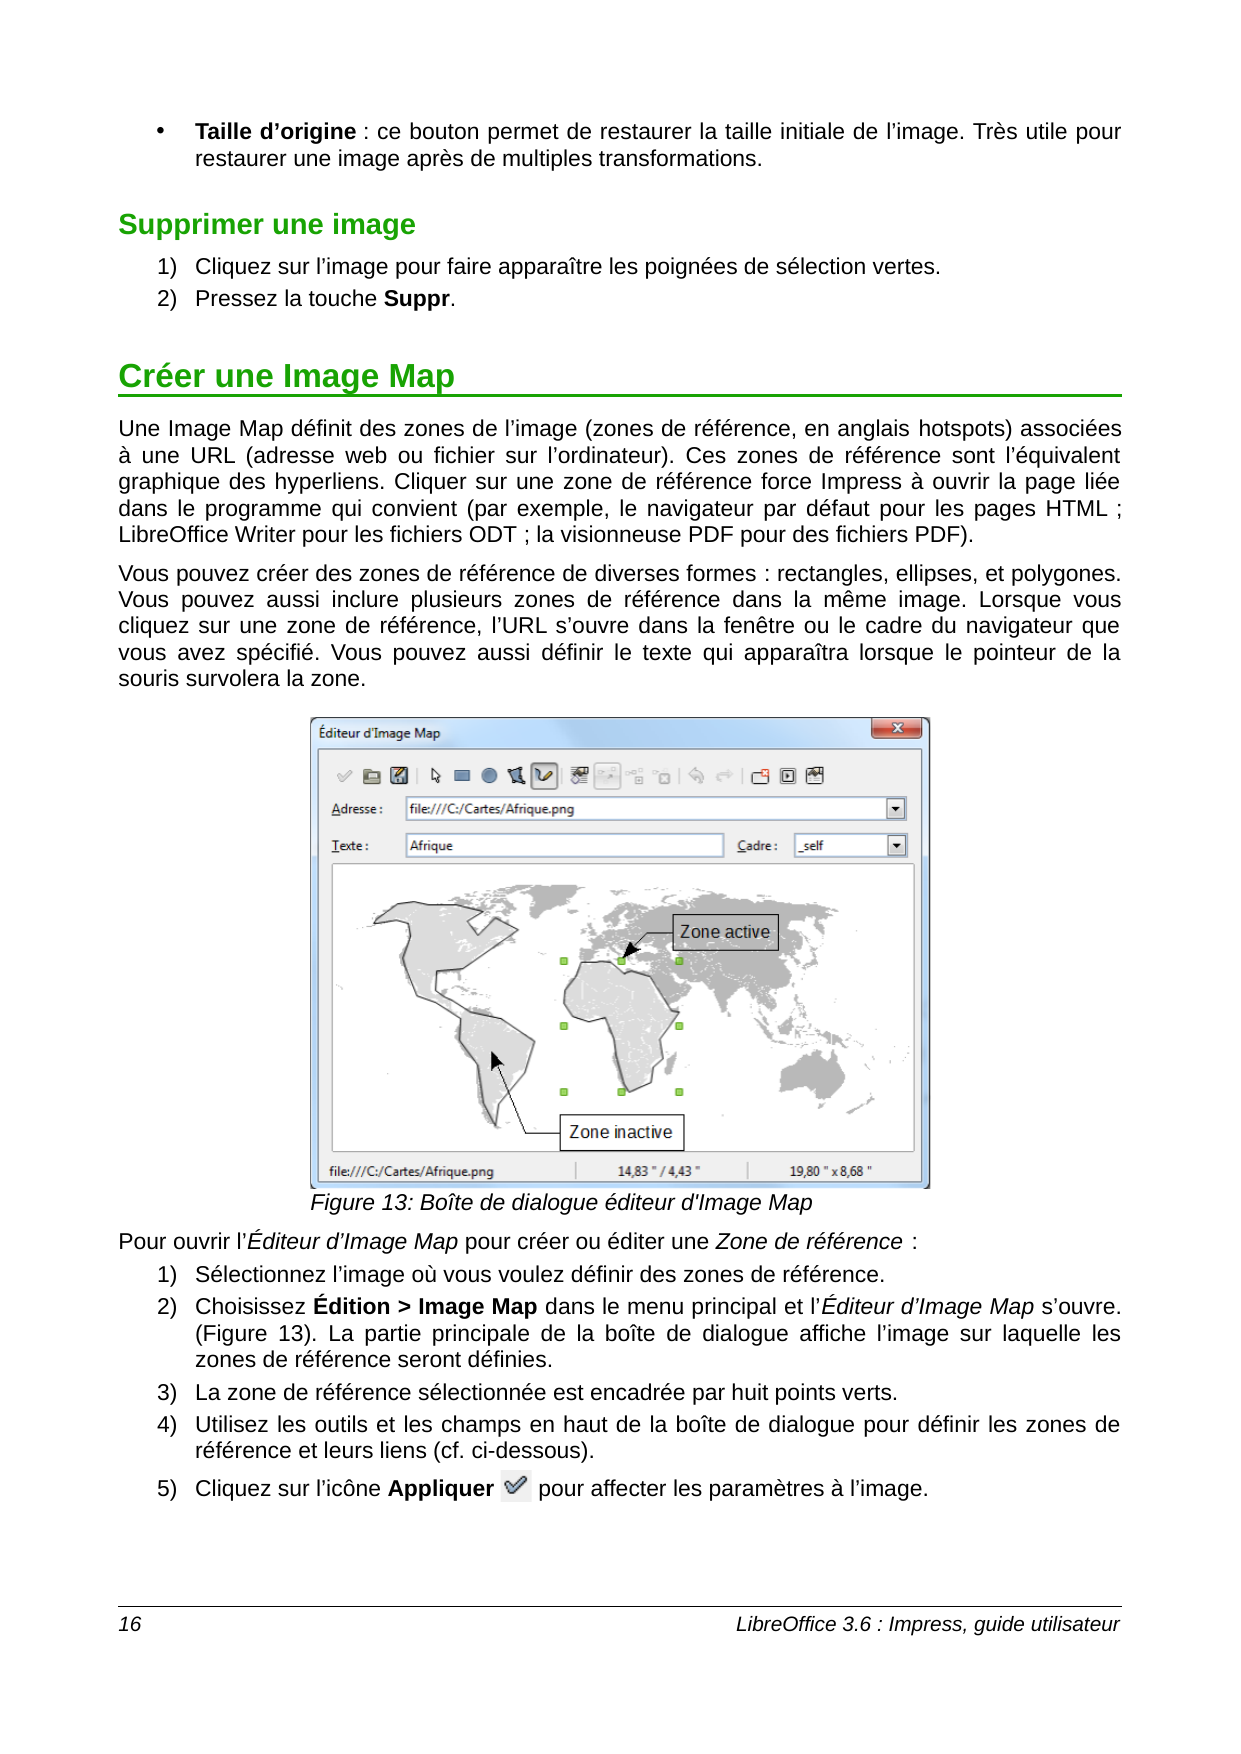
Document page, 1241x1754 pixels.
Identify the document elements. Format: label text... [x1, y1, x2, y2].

subtitle Créer une Image Map [118, 356, 1122, 394]
text Vous pouvez créer des zones de référence de diverses formes : rectangles, ellipses, et polygones. Vous pouvez aussi inclure plusieurs zones de référence dans la même image. Lorsque vous cliquez sur une zone de référence, l’URL s’ouvre dans la fenêtre ou le cadre du navigateur que vous avez spécifié. Vous pouvez aussi définir le texte qui apparaîtra lorsque le pointeur de la souris survolera la zone. [118, 560, 1122, 691]
list Taille d’origine : ce bouton permet de restaurer la taille initiale de l’image. Très utile pour restaurer une image après de multiples transformations. [156, 118, 1122, 171]
list Sélectionnez l’image où vous voulez définir des zones de référence. [177, 1261, 1122, 1287]
list pour affecter les paramètres à l’image. [532, 1470, 1122, 1502]
text Figure 13: Boîte de dialogue éditeur d'Image Map [310, 1189, 930, 1215]
list La zone de référence sélectionnée est encadrée par huit points verts. [177, 1378, 1122, 1405]
picture [500, 1470, 532, 1502]
text Une Image Map définit des zones de l’image (zones de référence, en anglais hotspots) associées à une URL (adresse web ou fichier sur l’ordinateur). Ces zones de référence sont l’équivalent graphique des hyperliens. Cliquer sur une zone de référence force Impress à ouvrir la page liée dans le programme qui convient (par exemple, le navigateur par défaut pour les pages HTML ; LibreOffice Writer pour les fichiers ODT ; la visionneuse PDF pour des fichiers PDF). [118, 415, 1122, 547]
list Utilisez les outils et les champs en haut de la boîte de dialogue pour définir les zones de référence et leurs liens (cf. ci-dessous). [177, 1411, 1122, 1464]
list Pour ouvrir l’Éditeur d’Image Map pour créer ou éditer une Zone de référence : [118, 1228, 1122, 1254]
picture [310, 716, 931, 1189]
list Pressez la touche Suppr. [177, 285, 1122, 312]
subtitle Supprimer une image [118, 207, 1122, 240]
list Choisissez Édition > Image Map dans le menu principal et l’Éditeur d’Image Map s’ouvre. (Figure 13). La partie principale de la boîte de dialogue affiche l’image sur laquelle les zones de référence seront définies. [177, 1293, 1122, 1372]
list Cliquez sur l’image pour faire apparaître les poignées de sélection vertes. [177, 253, 1122, 279]
list Cliquez sur l’icône Appliquer [177, 1470, 500, 1502]
